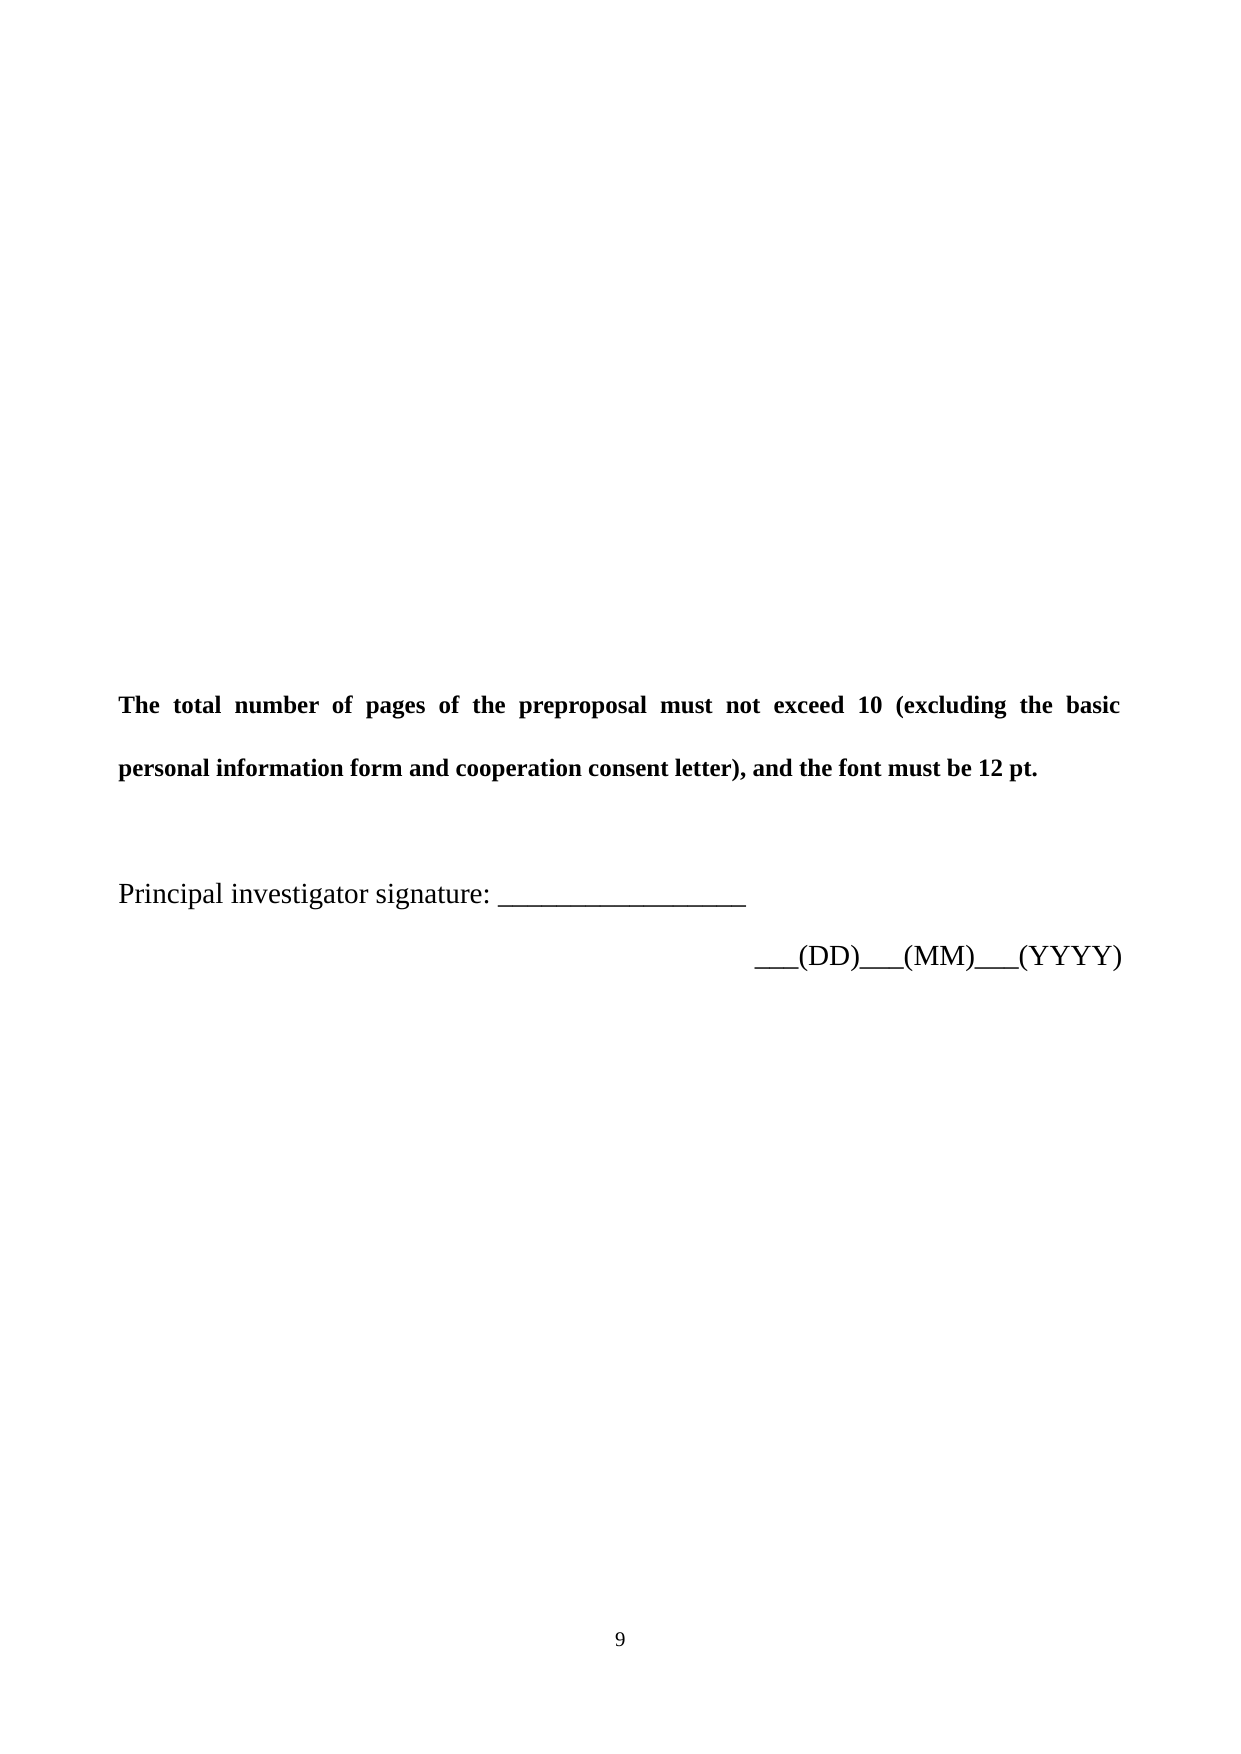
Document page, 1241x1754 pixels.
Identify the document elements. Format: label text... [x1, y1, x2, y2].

text Principal investigator signature: _________________ [118, 851, 1122, 913]
text ___(DD)___(MM)___(YYYY) [118, 913, 1122, 976]
text The total number of pages of the preproposal must not exceed 10 (excluding the basic personal information form and cooperation consent letter), and the font must be 12 pt. [118, 663, 1122, 788]
